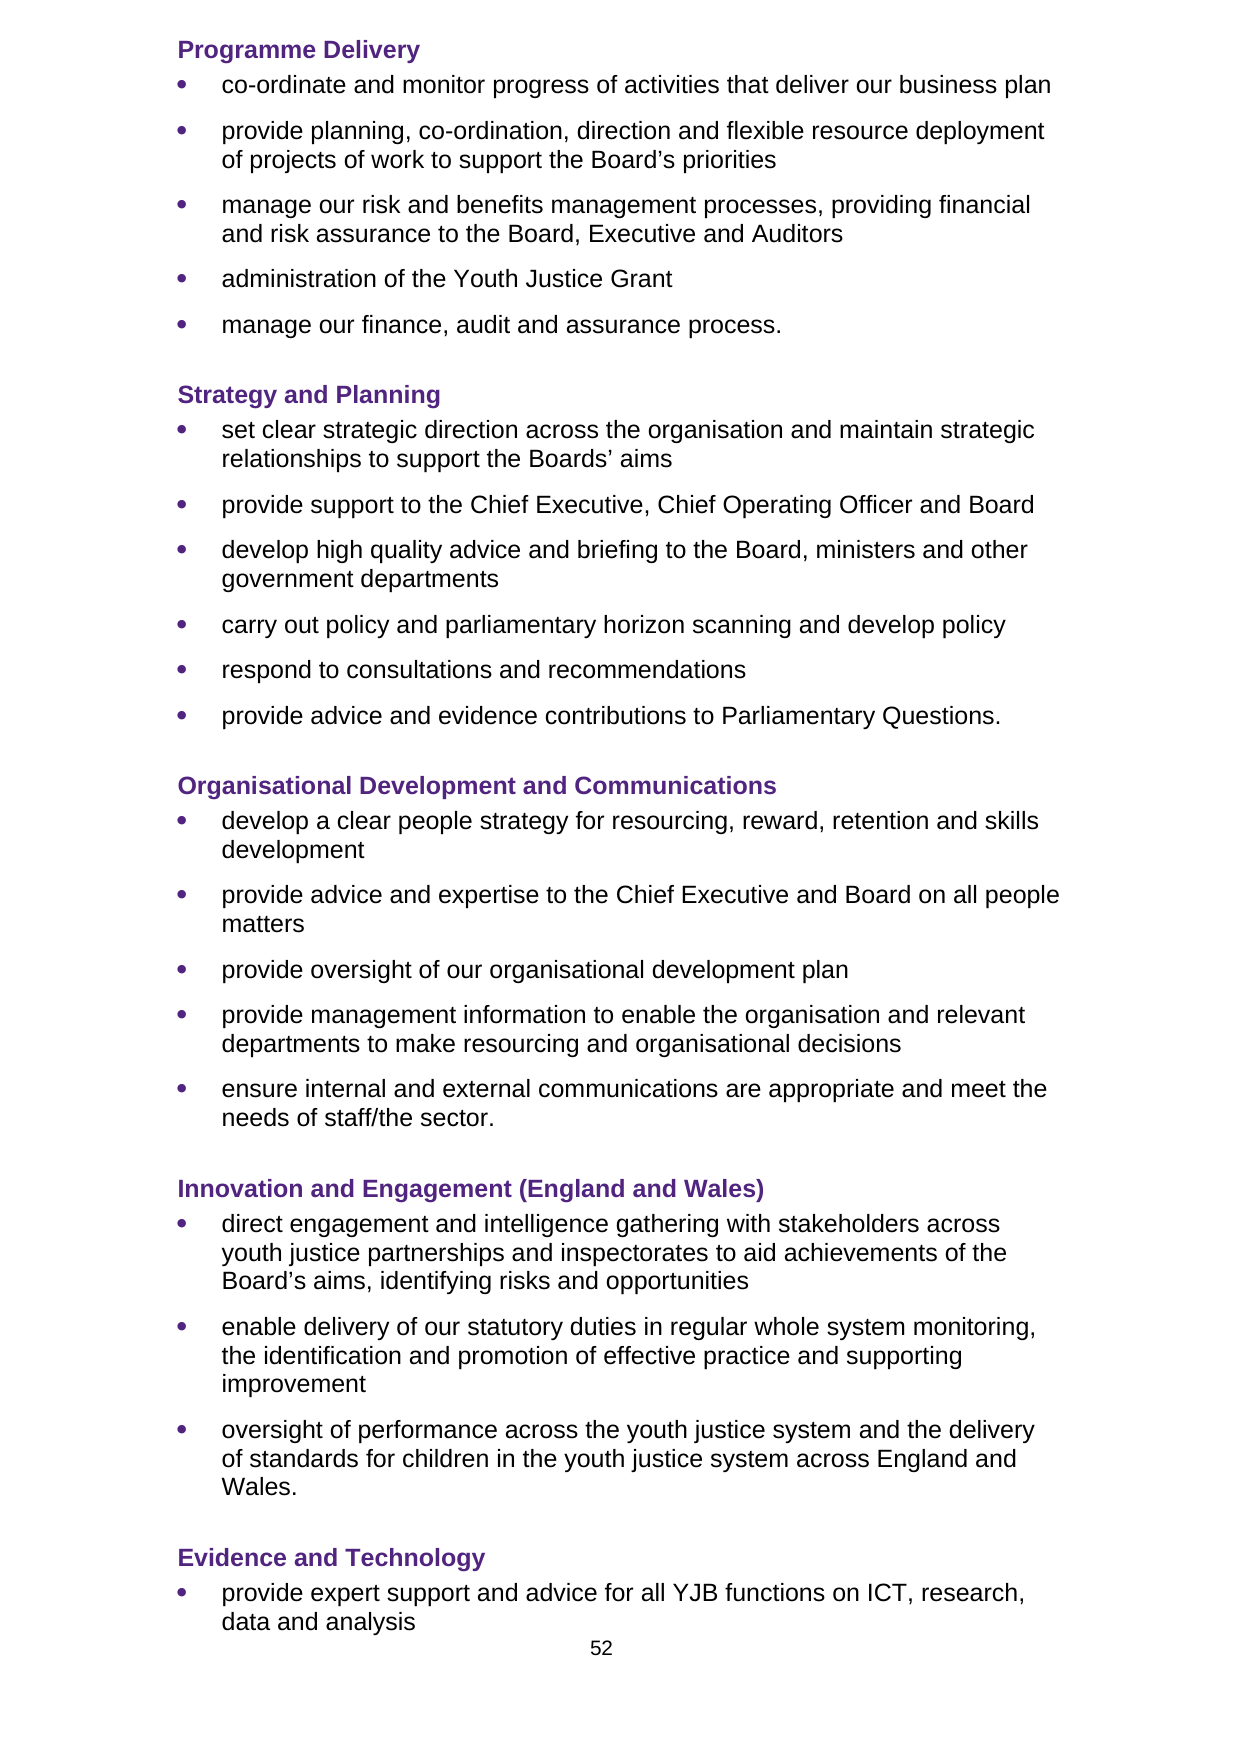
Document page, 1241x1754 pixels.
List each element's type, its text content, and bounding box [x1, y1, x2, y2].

list provide advice and expertise to the Chief Executive and Board on all people matters [177, 880, 1063, 938]
subtitle Organisational Development and Communications [177, 771, 1063, 800]
list manage our finance, audit and assurance process. [177, 310, 1063, 339]
subtitle Programme Delivery [177, 35, 1063, 64]
subtitle Evidence and Technology [177, 1543, 1063, 1572]
subtitle Strategy and Planning [177, 381, 1063, 409]
list administration of the Youth Justice Grant [177, 264, 1063, 293]
list set clear strategic direction across the organisation and maintain strategic relationships to support the Boards’ aims [177, 416, 1063, 473]
list co-ordinate and monitor progress of activities that deliver our business plan [177, 70, 1063, 99]
list provide support to the Chief Executive, Chief Operating Officer and Board [177, 490, 1063, 519]
list develop high quality advice and briefing to the Board, ministers and other government departments [177, 535, 1063, 593]
list respond to consultations and recommendations [177, 655, 1063, 684]
list oversight of performance across the youth justice system and the delivery of standards for children in the youth justice system across England and Wales. [177, 1415, 1063, 1501]
list provide expert support and advice for all YJB functions on ICT, research, data and analysis [177, 1578, 1063, 1635]
list ensure internal and external communications are appropriate and meet the needs of staff/the sector. [177, 1074, 1063, 1132]
list carry out policy and parliamentary horizon scanning and develop policy [177, 609, 1063, 638]
list direct engagement and intelligence gathering with stakeholders across youth justice partnerships and inspectorates to aid achievements of the Board’s aims, identifying risks and opportunities [177, 1209, 1063, 1295]
list manage our risk and benefits management processes, providing financial and risk assurance to the Board, Executive and Auditors [177, 190, 1063, 248]
list provide planning, co-ordination, direction and flexible resource deployment of projects of work to support the Board’s priorities [177, 116, 1063, 173]
list provide oversight of our organisational development plan [177, 955, 1063, 983]
subtitle Innovation and Engagement (England and Wales) [177, 1174, 1063, 1202]
list provide management information to enable the organisation and relevant departments to make resourcing and organisational decisions [177, 1000, 1063, 1058]
list develop a clear people strategy for resourcing, reward, retention and skills development [177, 806, 1063, 864]
list provide advice and evidence contributions to Parliamentary Questions. [177, 701, 1063, 729]
list enable delivery of our statutory duties in regular whole system monitoring, the identification and promotion of effective practice and supporting improvement [177, 1312, 1063, 1398]
